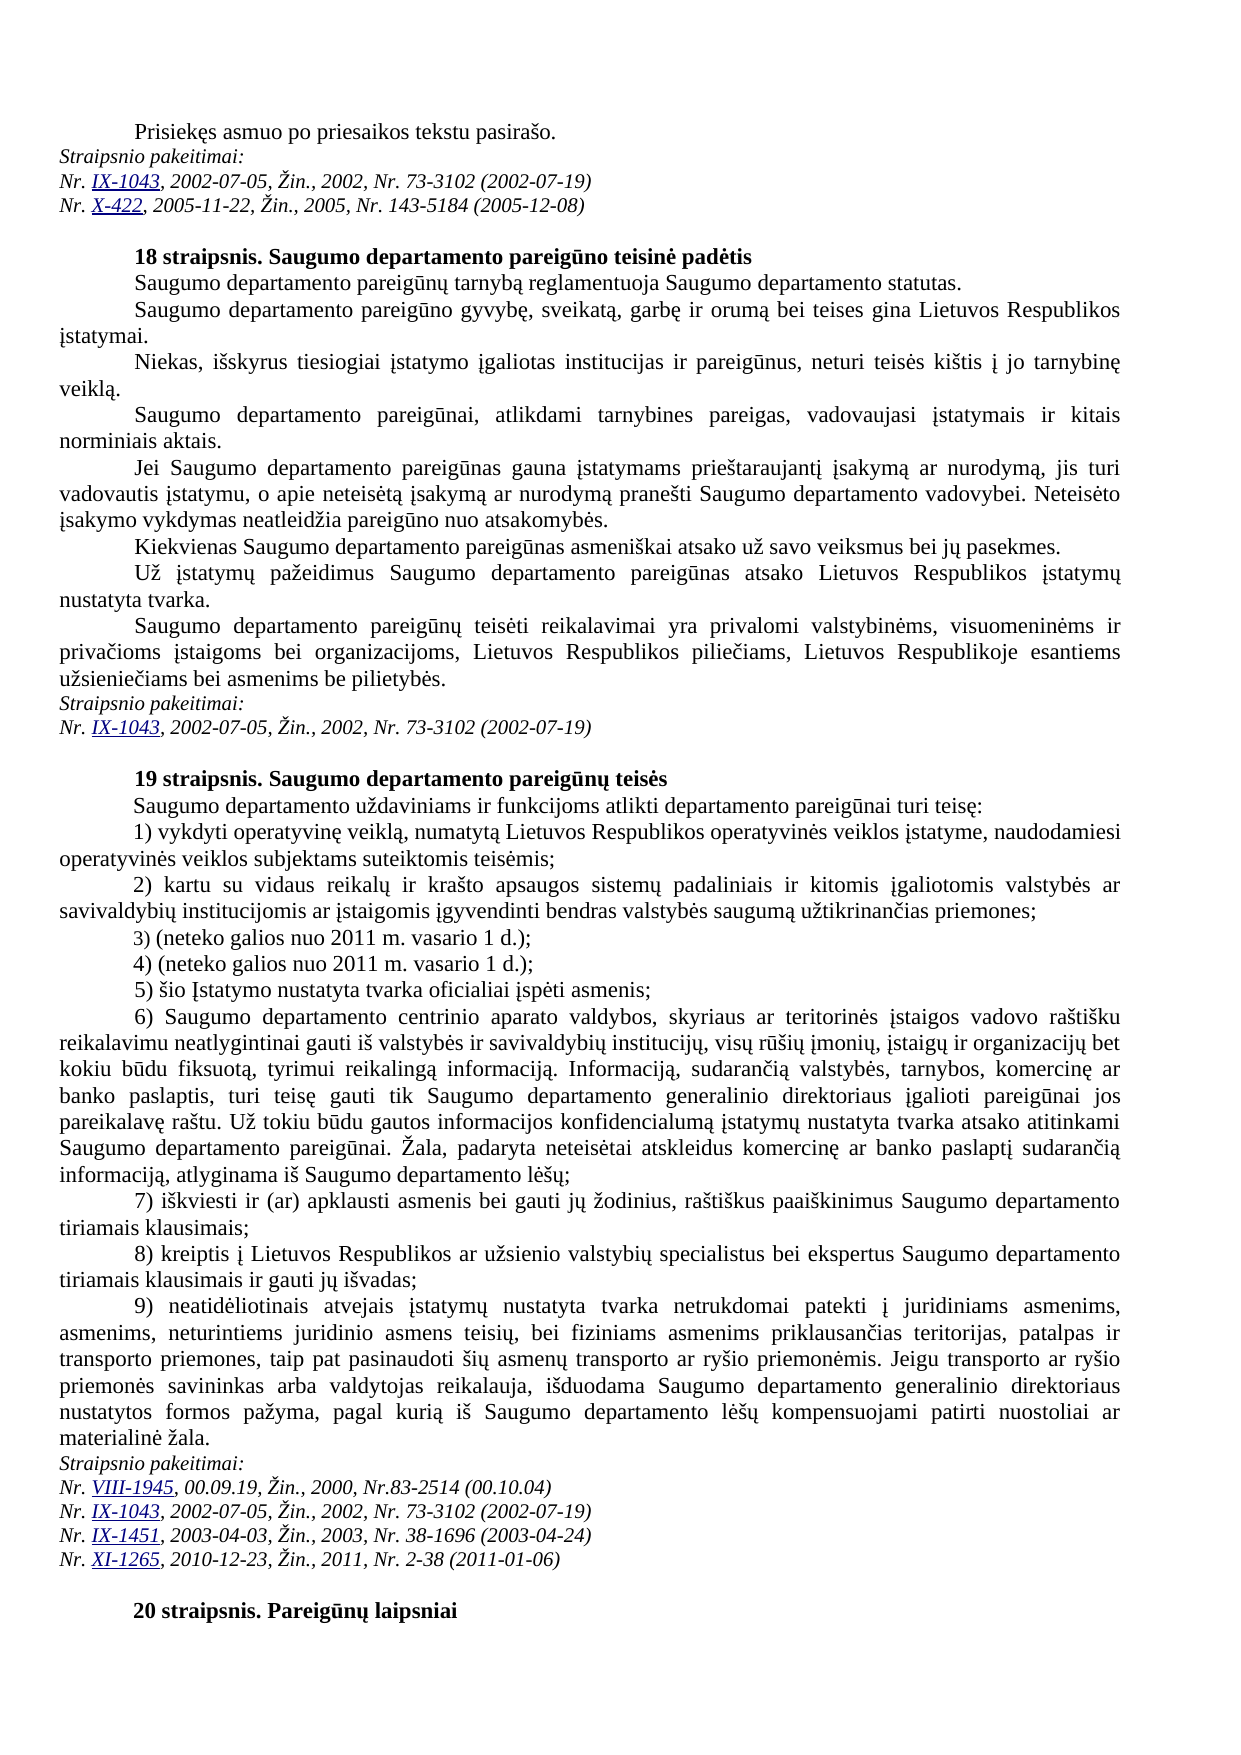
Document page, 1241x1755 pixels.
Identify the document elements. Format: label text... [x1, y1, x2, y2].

text Už įstatymų pažeidimus Saugumo departamento pareigūnas atsako Lietuvos Respublikos įstatymų nustatyta tvarka. [59, 559, 1122, 612]
text 4) (neteko galios nuo 2011 m. vasario 1 d.); [59, 950, 1122, 976]
text 5) šio Įstatymo nustatyta tvarka oficialiai įspėti asmenis; [59, 976, 1122, 1003]
text Saugumo departamento pareigūnų teisėti reikalavimai yra privalomi valstybinėms, visuomeninėms ir privačioms įstaigoms bei organizacijoms, Lietuvos Respublikos piliečiams, Lietuvos Respublikoje esantiems užsieniečiams bei asmenims be pilietybės. [59, 612, 1122, 691]
text 20 straipsnis. Pareigūnų laipsniai [59, 1597, 1122, 1624]
text 2) kartu su vidaus reikalų ir krašto apsaugos sistemų padaliniais ir kitomis įgaliotomis valstybės ar savivaldybių institucijomis ar įstaigomis įgyvendinti bendras valstybės saugumą užtikrinančias priemones; [59, 871, 1122, 924]
text Prisiekęs asmuo po priesaikos tekstu pasirašo. [59, 118, 1122, 144]
text 19 straipsnis. Saugumo departamento pareigūnų teisės [59, 766, 1122, 792]
text 18 straipsnis. Saugumo departamento pareigūno teisinė padėtis [59, 243, 1122, 269]
text 9) neatidėliotinais atvejais įstatymų nustatyta tvarka netrukdomai patekti į juridiniams asmenims, asmenims, neturintiems juridinio asmens teisių, bei fiziniams asmenims priklausančias teritorijas, patalpas ir transporto priemones, taip pat pasinaudoti šių asmenų transporto ar ryšio priemonėmis. Jeigu transporto ar ryšio priemonės savininkas arba valdytojas reikalauja, išduodama Saugumo departamento generalinio direktoriaus nustatytos formos pažyma, pagal kurią iš Saugumo departamento lėšų kompensuojami patirti nuostoliai ar materialinė žala. [59, 1293, 1122, 1451]
text Niekas, išskyrus tiesiogiai įstatymo įgaliotas institucijas ir pareigūnus, neturi teisės kištis į jo tarnybinę veiklą. [59, 348, 1122, 401]
text 1) vykdyti operatyvinę veiklą, numatytą Lietuvos Respublikos operatyvinės veiklos įstatyme, naudodamiesi operatyvinės veiklos subjektams suteiktomis teisėmis; [59, 818, 1122, 871]
text Kiekvienas Saugumo departamento pareigūnas asmeniškai atsako už savo veiksmus bei jų pasekmes. [59, 533, 1122, 559]
text Nr. X-422, 2005-11-22, Žin., 2005, Nr. 143-5184 (2005-12-08) [59, 193, 1122, 217]
text 6) Saugumo departamento centrinio aparato valdybos, skyriaus ar teritorinės įstaigos vadovo raštišku reikalavimu neatlygintinai gauti iš valstybės ir savivaldybių institucijų, visų rūšių įmonių, įstaigų ir organizacijų bet kokiu būdu fiksuotą, tyrimui reikalingą informaciją. Informaciją, sudarančią valstybės, tarnybos, komercinę ar banko paslaptis, turi teisę gauti tik Saugumo departamento generalinio direktoriaus įgalioti pareigūnai jos pareikalavę raštu. Už tokiu būdu gautos informacijos konfidencialumą įstatymų nustatyta tvarka atsako atitinkami Saugumo departamento pareigūnai. Žala, padaryta neteisėtai atskleidus komercinę ar banko paslaptį sudarančią informaciją, atlyginama iš Saugumo departamento lėšų; [59, 1003, 1122, 1187]
text Nr. VIII-1945, 00.09.19, Žin., 2000, Nr.83-2514 (00.10.04) [59, 1475, 1122, 1499]
text Nr. XI-1265, 2010-12-23, Žin., 2011, Nr. 2-38 (2011-01-06) [59, 1547, 1122, 1571]
text Nr. IX-1451, 2003-04-03, Žin., 2003, Nr. 38-1696 (2003-04-24) [59, 1523, 1122, 1547]
text Saugumo departamento pareigūnų tarnybą reglamentuoja Saugumo departamento statutas. [59, 269, 1122, 296]
text Nr. IX-1043, 2002-07-05, Žin., 2002, Nr. 73-3102 (2002-07-19) [59, 1499, 1122, 1523]
text Straipsnio pakeitimai: [59, 691, 1122, 715]
text Nr. IX-1043, 2002-07-05, Žin., 2002, Nr. 73-3102 (2002-07-19) [59, 715, 1122, 739]
text 7) iškviesti ir (ar) apklausti asmenis bei gauti jų žodinius, raštiškus paaiškinimus Saugumo departamento tiriamais klausimais; [59, 1187, 1122, 1240]
text Nr. IX-1043, 2002-07-05, Žin., 2002, Nr. 73-3102 (2002-07-19) [59, 168, 1122, 193]
text 3) (neteko galios nuo 2011 m. vasario 1 d.); [59, 924, 1122, 950]
text Saugumo departamento uždaviniams ir funkcijoms atlikti departamento pareigūnai turi teisę: [59, 792, 1122, 818]
text Jei Saugumo departamento pareigūnas gauna įstatymams prieštaraujantį įsakymą ar nurodymą, jis turi vadovautis įstatymu, o apie neteisėtą įsakymą ar nurodymą pranešti Saugumo departamento vadovybei. Neteisėto įsakymo vykdymas neatleidžia pareigūno nuo atsakomybės. [59, 454, 1122, 533]
text Saugumo departamento pareigūnai, atlikdami tarnybines pareigas, vadovaujasi įstatymais ir kitais norminiais aktais. [59, 401, 1122, 454]
text Saugumo departamento pareigūno gyvybę, sveikatą, garbę ir orumą bei teises gina Lietuvos Respublikos įstatymai. [59, 296, 1122, 348]
text 8) kreiptis į Lietuvos Respublikos ar užsienio valstybių specialistus bei ekspertus Saugumo departamento tiriamais klausimais ir gauti jų išvadas; [59, 1240, 1122, 1293]
text Straipsnio pakeitimai: [59, 1451, 1122, 1475]
text Straipsnio pakeitimai: [59, 144, 1122, 168]
